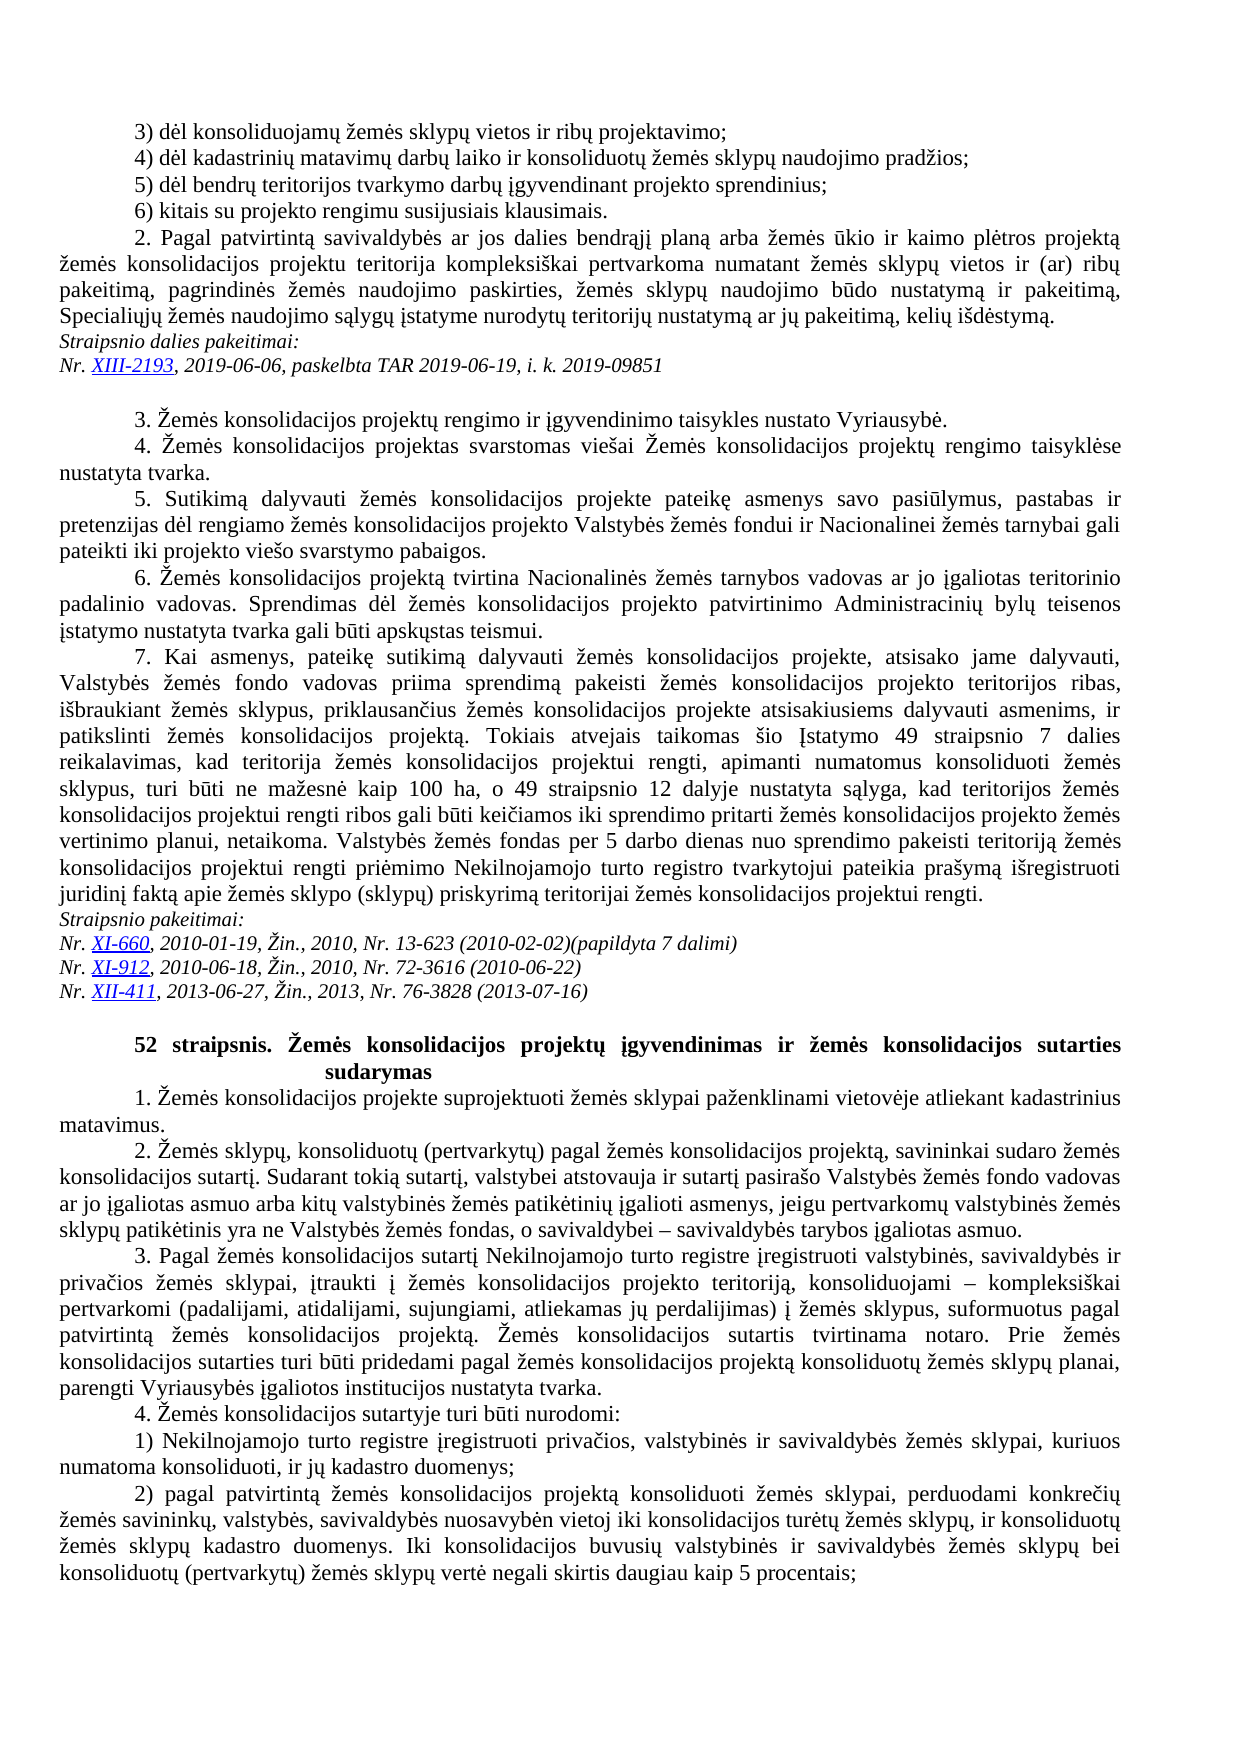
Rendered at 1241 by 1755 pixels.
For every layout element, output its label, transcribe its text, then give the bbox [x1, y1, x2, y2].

text Straipsnio pakeitimai: [59, 907, 1122, 931]
text 4. Žemės konsolidacijos sutartyje turi būti nurodomi: [59, 1401, 1122, 1427]
text 2) pagal patvirtintą žemės konsolidacijos projektą konsoliduoti žemės sklypai, perduodami konkrečių žemės savininkų, valstybės, savivaldybės nuosavybėn vietoj iki konsolidacijos turėtų žemės sklypų, ir konsoliduotų žemės sklypų kadastro duomenys. Iki konsolidacijos buvusių valstybinės ir savivaldybės žemės sklypų bei konsoliduotų (pertvarkytų) žemės sklypų vertė negali skirtis daugiau kaip 5 procentais; [59, 1479, 1122, 1585]
text 5. Sutikimą dalyvauti žemės konsolidacijos projekte pateikę asmenys savo pasiūlymus, pastabas ir pretenzijas dėl rengiamo žemės konsolidacijos projekto Valstybės žemės fondui ir Nacionalinei žemės tarnybai gali pateikti iki projekto viešo svarstymo pabaigos. [59, 485, 1122, 564]
text 4) dėl kadastrinių matavimų darbų laiko ir konsoliduotų žemės sklypų naudojimo pradžios; [59, 144, 1122, 171]
text Nr. XIII-2193, 2019-06-06, paskelbta TAR 2019-06-19, i. k. 2019-09851 [59, 353, 1122, 377]
text 1. Žemės konsolidacijos projekte suprojektuoti žemės sklypai paženklinami vietovėje atliekant kadastrinius matavimus. [59, 1084, 1122, 1137]
text 1) Nekilnojamojo turto registre įregistruoti privačios, valstybinės ir savivaldybės žemės sklypai, kuriuos numatoma konsoliduoti, ir jų kadastro duomenys; [59, 1427, 1122, 1479]
text 4. Žemės konsolidacijos projektas svarstomas viešai Žemės konsolidacijos projektų rengimo taisyklėse nustatyta tvarka. [59, 432, 1122, 485]
text Nr. XI-912, 2010-06-18, Žin., 2010, Nr. 72-3616 (2010-06-22) [59, 955, 1122, 979]
text 52 straipsnis. Žemės konsolidacijos projektų įgyvendinimas ir žemės konsolidacijos sutarties sudarymas [134, 1032, 1122, 1084]
text Nr. XII-411, 2013-06-27, Žin., 2013, Nr. 76-3828 (2013-07-16) [59, 979, 1122, 1003]
text 6. Žemės konsolidacijos projektą tvirtina Nacionalinės žemės tarnybos vadovas ar jo įgaliotas teritorinio padalinio vadovas. Sprendimas dėl žemės konsolidacijos projekto patvirtinimo Administracinių bylų teisenos įstatymo nustatyta tvarka gali būti apskųstas teismui. [59, 564, 1122, 643]
text Straipsnio dalies pakeitimai: [59, 329, 1122, 353]
text 3) dėl konsoliduojamų žemės sklypų vietos ir ribų projektavimo; [59, 118, 1122, 144]
text 3. Pagal žemės konsolidacijos sutartį Nekilnojamojo turto registre įregistruoti valstybinės, savivaldybės ir privačios žemės sklypai, įtraukti į žemės konsolidacijos projekto teritoriją, konsoliduojami – kompleksiškai pertvarkomi (padalijami, atidalijami, sujungiami, atliekamas jų perdalijimas) į žemės sklypus, suformuotus pagal patvirtintą žemės konsolidacijos projektą. Žemės konsolidacijos sutartis tvirtinama notaro. Prie žemės konsolidacijos sutarties turi būti pridedami pagal žemės konsolidacijos projektą konsoliduotų žemės sklypų planai, parengti Vyriausybės įgaliotos institucijos nustatyta tvarka. [59, 1242, 1122, 1401]
text 2. Pagal patvirtintą savivaldybės ar jos dalies bendrąjį planą arba žemės ūkio ir kaimo plėtros projektą žemės konsolidacijos projektu teritorija kompleksiškai pertvarkoma numatant žemės sklypų vietos ir (ar) ribų pakeitimą, pagrindinės žemės naudojimo paskirties, žemės sklypų naudojimo būdo nustatymą ir pakeitimą, Specialiųjų žemės naudojimo sąlygų įstatyme nurodytų teritorijų nustatymą ar jų pakeitimą, kelių išdėstymą. [59, 223, 1122, 329]
text Nr. XI-660, 2010-01-19, Žin., 2010, Nr. 13-623 (2010-02-02)(papildyta 7 dalimi) [59, 931, 1122, 955]
text 5) dėl bendrų teritorijos tvarkymo darbų įgyvendinant projekto sprendinius; [59, 171, 1122, 197]
text 6) kitais su projekto rengimu susijusiais klausimais. [59, 197, 1122, 223]
text 2. Žemės sklypų, konsoliduotų (pertvarkytų) pagal žemės konsolidacijos projektą, savininkai sudaro žemės konsolidacijos sutartį. Sudarant tokią sutartį, valstybei atstovauja ir sutartį pasirašo Valstybės žemės fondo vadovas ar jo įgaliotas asmuo arba kitų valstybinės žemės patikėtinių įgalioti asmenys, jeigu pertvarkomų valstybinės žemės sklypų patikėtinis yra ne Valstybės žemės fondas, o savivaldybei – savivaldybės tarybos įgaliotas asmuo. [59, 1137, 1122, 1242]
text 3. Žemės konsolidacijos projektų rengimo ir įgyvendinimo taisykles nustato Vyriausybė. [59, 406, 1122, 432]
text 7. Kai asmenys, pateikę sutikimą dalyvauti žemės konsolidacijos projekte, atsisako jame dalyvauti, Valstybės žemės fondo vadovas priima sprendimą pakeisti žemės konsolidacijos projekto teritorijos ribas, išbraukiant žemės sklypus, priklausančius žemės konsolidacijos projekte atsisakiusiems dalyvauti asmenims, ir patikslinti žemės konsolidacijos projektą. Tokiais atvejais taikomas šio Įstatymo 49 straipsnio 7 dalies reikalavimas, kad teritorija žemės konsolidacijos projektui rengti, apimanti numatomus konsoliduoti žemės sklypus, turi būti ne mažesnė kaip 100 ha, o 49 straipsnio 12 dalyje nustatyta sąlyga, kad teritorijos žemės konsolidacijos projektui rengti ribos gali būti keičiamos iki sprendimo pritarti žemės konsolidacijos projekto žemės vertinimo planui, netaikoma. Valstybės žemės fondas per 5 darbo dienas nuo sprendimo pakeisti teritoriją žemės konsolidacijos projektui rengti priėmimo Nekilnojamojo turto registro tvarkytojui pateikia prašymą išregistruoti juridinį faktą apie žemės sklypo (sklypų) priskyrimą teritorijai žemės konsolidacijos projektui rengti. [59, 643, 1122, 907]
